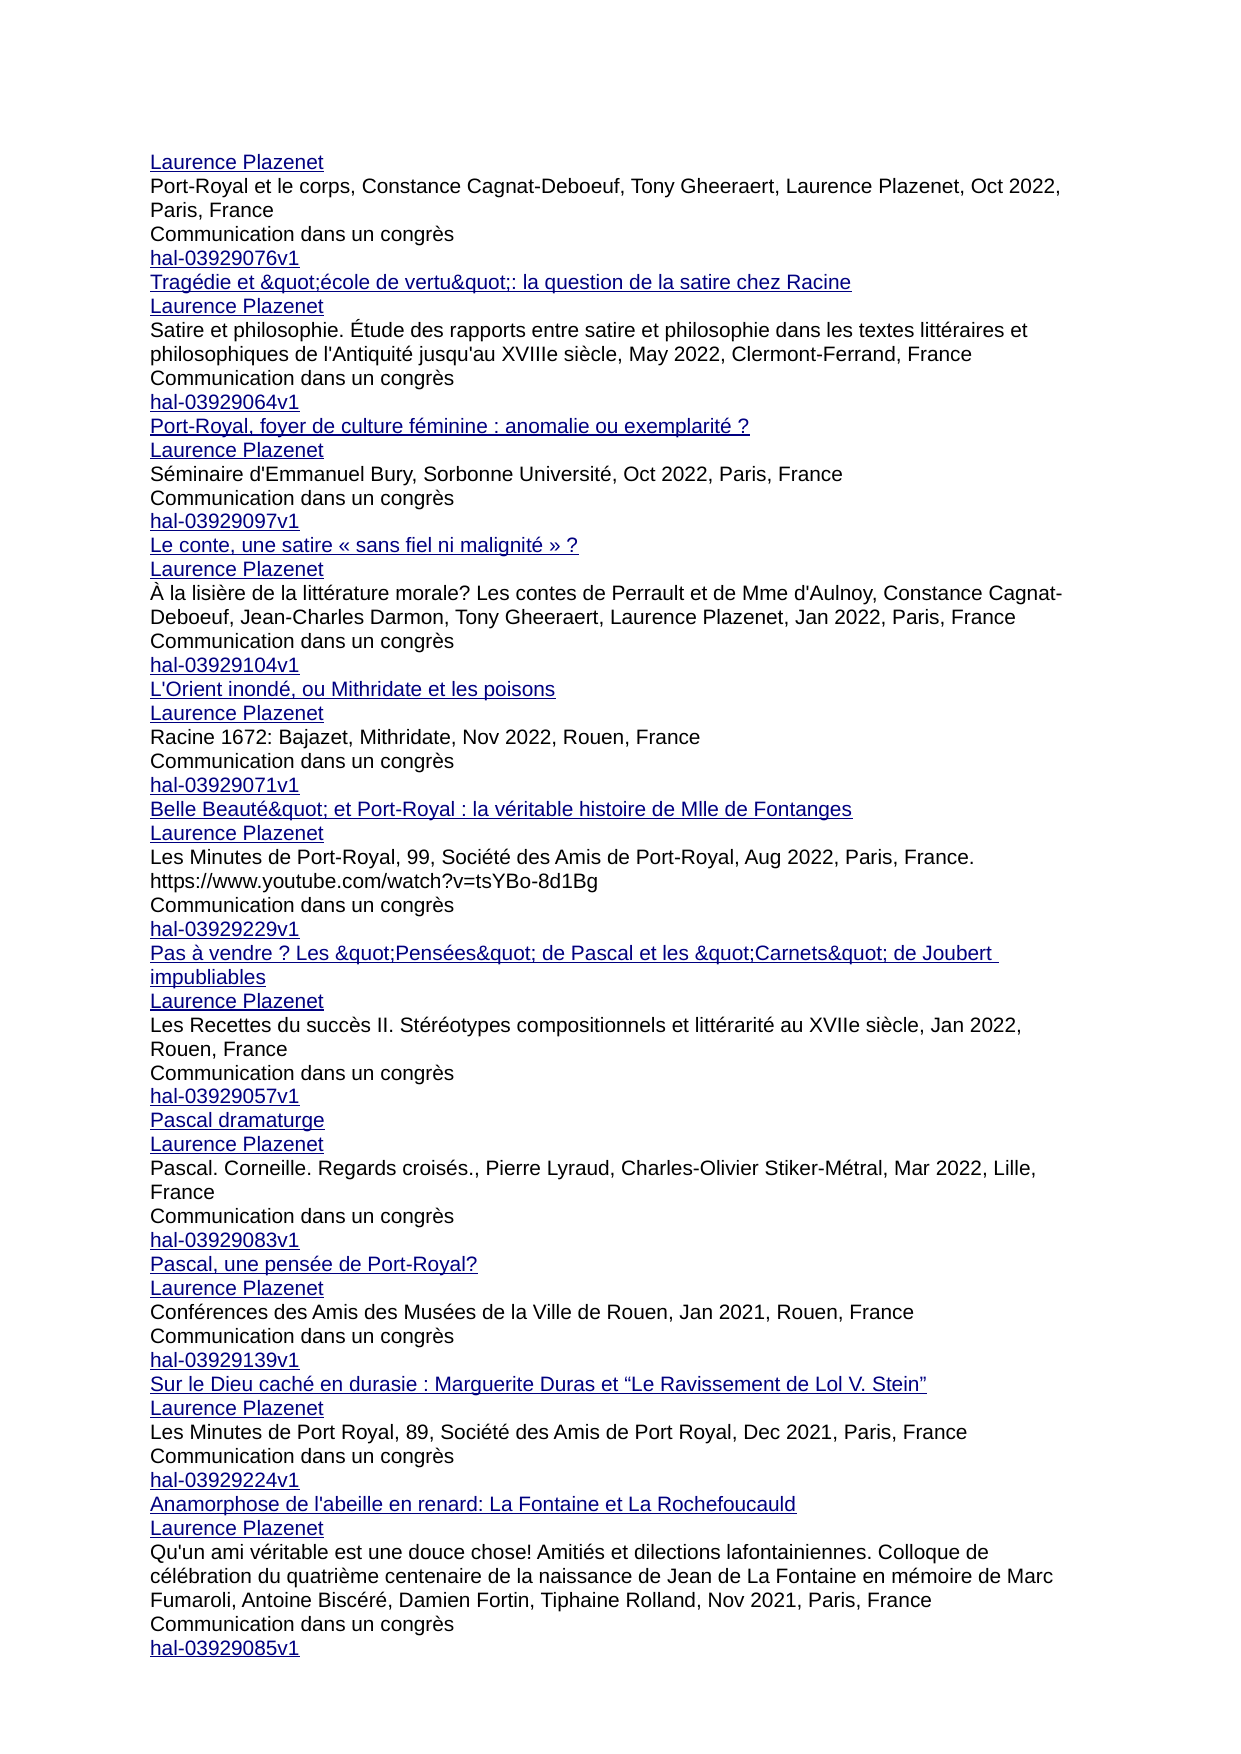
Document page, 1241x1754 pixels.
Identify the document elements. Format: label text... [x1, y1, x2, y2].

table_cell Belle Beauté&quot; et Port-Royal : la véritable histoire de Mlle de Fontanges Laurence Plazenet Les Minutes de Port-Royal, 99, Société des Amis de Port-Royal, Aug 2022, Paris, France. https://www.youtube.com/watch?v=tsYBo-8d1Bg Communication dans un congrès hal-03929229v1 [150, 797, 1090, 941]
table_cell Anamorphose de l'abeille en renard: La Fontaine et La Rochefoucauld Laurence Plazenet Qu'un ami véritable est une douce chose! Amitiés et dilections lafontainiennes. Colloque de célébration du quatrième centenaire de la naissance de Jean de La Fontaine en mémoire de Marc Fumaroli, Antoine Biscéré, Damien Fortin, Tiphaine Rolland, Nov 2021, Paris, France Communication dans un congrès hal-03929085v1 [150, 1492, 1090, 1659]
table_cell L'Orient inondé, ou Mithridate et les poisons Laurence Plazenet Racine 1672: Bajazet, Mithridate, Nov 2022, Rouen, France Communication dans un congrès hal-03929071v1 [150, 677, 1090, 797]
table_cell Sur le Dieu caché en durasie : Marguerite Duras et “Le Ravissement de Lol V. Stein” Laurence Plazenet Les Minutes de Port Royal, 89, Société des Amis de Port Royal, Dec 2021, Paris, France Communication dans un congrès hal-03929224v1 [150, 1372, 1090, 1492]
table_cell Pascal, une pensée de Port-Royal? Laurence Plazenet Conférences des Amis des Musées de la Ville de Rouen, Jan 2021, Rouen, France Communication dans un congrès hal-03929139v1 [150, 1252, 1090, 1372]
table_cell Port-Royal, foyer de culture féminine : anomalie ou exemplarité ? Laurence Plazenet Séminaire d'Emmanuel Bury, Sorbonne Université, Oct 2022, Paris, France Communication dans un congrès hal-03929097v1 [150, 414, 1090, 533]
table_cell Le conte, une satire « sans fiel ni malignité » ? Laurence Plazenet À la lisière de la littérature morale? Les contes de Perrault et de Mme d'Aulnoy, Constance Cagnat-Deboeuf, Jean-Charles Darmon, Tony Gheeraert, Laurence Plazenet, Jan 2022, Paris, France Communication dans un congrès hal-03929104v1 [150, 533, 1090, 677]
table_cell Pas à vendre ? Les &quot;Pensées&quot; de Pascal et les &quot;Carnets&quot; de Joubert impubliables Laurence Plazenet Les Recettes du succès II. Stéréotypes compositionnels et littérarité au XVIIe siècle, Jan 2022, Rouen, France Communication dans un congrès hal-03929057v1 [150, 941, 1090, 1108]
table_cell Pascal dramaturge Laurence Plazenet Pascal. Corneille. Regards croisés., Pierre Lyraud, Charles-Olivier Stiker-Métral, Mar 2022, Lille, France Communication dans un congrès hal-03929083v1 [150, 1108, 1090, 1252]
table_cell Tragédie et &quot;école de vertu&quot;: la question de la satire chez Racine Laurence Plazenet Satire et philosophie. Étude des rapports entre satire et philosophie dans les textes littéraires et philosophiques de l'Antiquité jusqu'au XVIIIe siècle, May 2022, Clermont-Ferrand, France Communication dans un congrès hal-03929064v1 [150, 270, 1090, 413]
table_cell Laurence Plazenet Port-Royal et le corps, Constance Cagnat-Deboeuf, Tony Gheeraert, Laurence Plazenet, Oct 2022, Paris, France Communication dans un congrès hal-03929076v1 [150, 150, 1090, 270]
